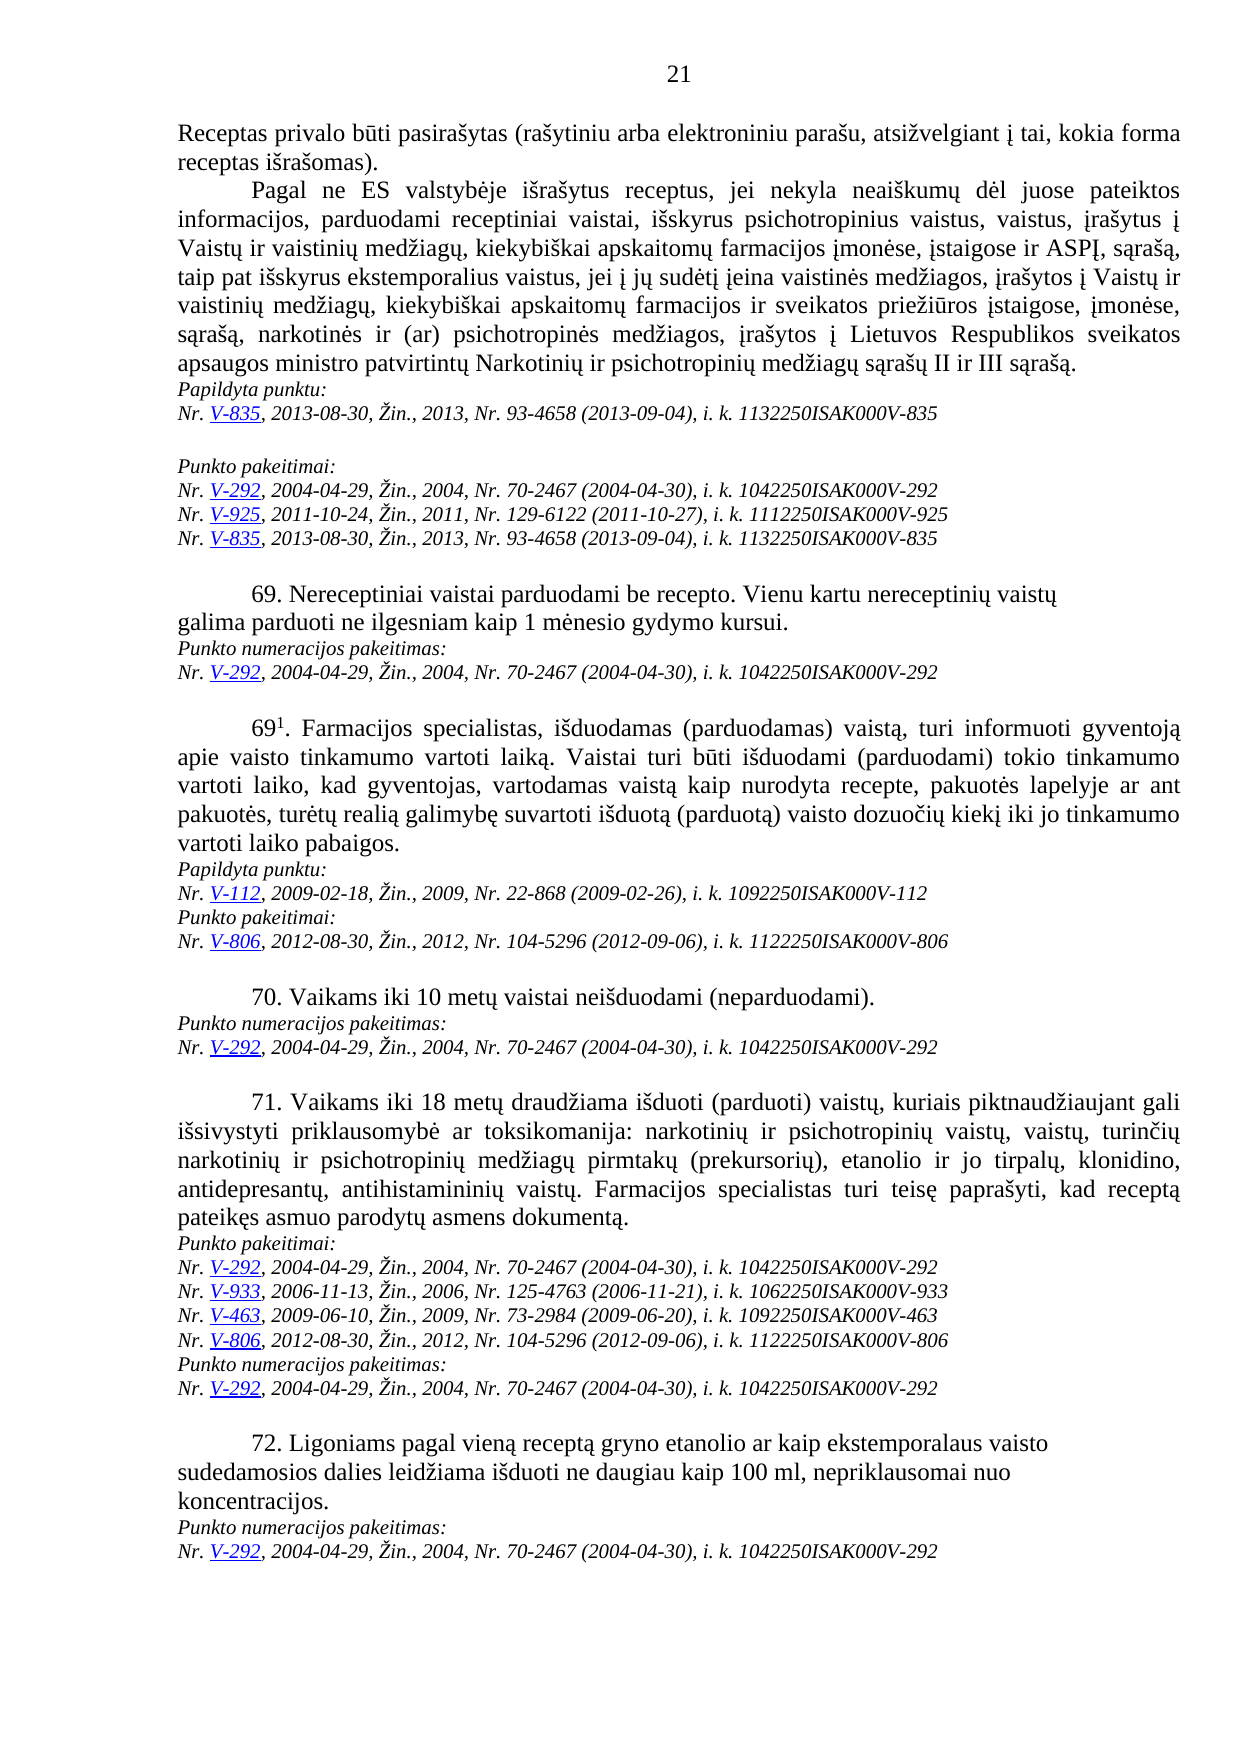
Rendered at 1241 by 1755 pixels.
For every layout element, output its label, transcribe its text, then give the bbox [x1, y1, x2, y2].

text Nr. V-112, 2009-02-18, Žin., 2009, Nr. 22-868 (2009-02-26), i. k. 1092250ISAK000V-112 [177, 881, 1181, 905]
text 72. Ligoniams pagal vieną receptą gryno etanolio ar kaip ekstemporalaus vaisto sudedamosios dalies leidžiama išduoti ne daugiau kaip 100 ml, nepriklausomai nuo koncentracijos. [177, 1428, 1122, 1515]
text Punkto pakeitimai: [177, 454, 1181, 478]
text Punkto pakeitimai: [177, 905, 1181, 929]
text Receptas privalo būti pasirašytas (rašytiniu arba elektroniniu parašu, atsižvelgiant į tai, kokia forma receptas išrašomas). [177, 118, 1181, 176]
text Nr. V-806, 2012-08-30, Žin., 2012, Nr. 104-5296 (2012-09-06), i. k. 1122250ISAK000V-806 [177, 1327, 1181, 1352]
text Nr. V-292, 2004-04-29, Žin., 2004, Nr. 70-2467 (2004-04-30), i. k. 1042250ISAK000V-292 [177, 1539, 1181, 1563]
text Papildyta punktu: [177, 857, 1181, 881]
text Nr. V-806, 2012-08-30, Žin., 2012, Nr. 104-5296 (2012-09-06), i. k. 1122250ISAK000V-806 [177, 929, 1181, 953]
text Punkto numeracijos pakeitimas: [177, 1352, 1181, 1376]
text Papildyta punktu: [177, 377, 1181, 401]
text Nr. V-292, 2004-04-29, Žin., 2004, Nr. 70-2467 (2004-04-30), i. k. 1042250ISAK000V-292 [177, 660, 1181, 684]
text Pagal ne ES valstybėje išrašytus receptus, jei nekyla neaiškumų dėl juose pateiktos informacijos, parduodami receptiniai vaistai, išskyrus psichotropinius vaistus, vaistus, įrašytus į Vaistų ir vaistinių medžiagų, kiekybiškai apskaitomų farmacijos įmonėse, įstaigose ir ASPĮ, sąrašą, taip pat išskyrus ekstemporalius vaistus, jei į jų sudėtį įeina vaistinės medžiagos, įrašytos į Vaistų ir vaistinių medžiagų, kiekybiškai apskaitomų farmacijos ir sveikatos priežiūros įstaigose, įmonėse, sąrašą, narkotinės ir (ar) psichotropinės medžiagos, įrašytos į Lietuvos Respublikos sveikatos apsaugos ministro patvirtintų Narkotinių ir psichotropinių medžiagų sąrašų II ir III sąrašą. [177, 176, 1181, 377]
text Nr. V-292, 2004-04-29, Žin., 2004, Nr. 70-2467 (2004-04-30), i. k. 1042250ISAK000V-292 [177, 1255, 1181, 1279]
text Punkto numeracijos pakeitimas: [177, 636, 1181, 660]
text 71. Vaikams iki 18 metų draudžiama išduoti (parduoti) vaistų, kuriais piktnaudžiaujant gali išsivystyti priklausomybė ar toksikomanija: narkotinių ir psichotropinių vaistų, vaistų, turinčių narkotinių ir psichotropinių medžiagų pirmtakų (prekursorių), etanolio ir jo tirpalų, klonidino, antidepresantų, antihistamininių vaistų. Farmacijos specialistas turi teisę paprašyti, kad receptą pateikęs asmuo parodytų asmens dokumentą. [177, 1087, 1181, 1231]
text Nr. V-835, 2013-08-30, Žin., 2013, Nr. 93-4658 (2013-09-04), i. k. 1132250ISAK000V-835 [177, 526, 1181, 550]
text 70. Vaikams iki 10 metų vaistai neišduodami (neparduodami). [177, 982, 1122, 1011]
text Nr. V-292, 2004-04-29, Žin., 2004, Nr. 70-2467 (2004-04-30), i. k. 1042250ISAK000V-292 [177, 478, 1181, 502]
text Nr. V-835, 2013-08-30, Žin., 2013, Nr. 93-4658 (2013-09-04), i. k. 1132250ISAK000V-835 [177, 401, 1181, 425]
text Nr. V-292, 2004-04-29, Žin., 2004, Nr. 70-2467 (2004-04-30), i. k. 1042250ISAK000V-292 [177, 1376, 1181, 1400]
text Punkto pakeitimai: [177, 1231, 1181, 1255]
text Punkto numeracijos pakeitimas: [177, 1011, 1181, 1035]
text Nr. V-933, 2006-11-13, Žin., 2006, Nr. 125-4763 (2006-11-21), i. k. 1062250ISAK000V-933 [177, 1279, 1181, 1303]
text 691. Farmacijos specialistas, išduodamas (parduodamas) vaistą, turi informuoti gyventoją apie vaisto tinkamumo vartoti laiką. Vaistai turi būti išduodami (parduodami) tokio tinkamumo vartoti laiko, kad gyventojas, vartodamas vaistą kaip nurodyta recepte, pakuotės lapelyje ar ant pakuotės, turėtų realią galimybę suvartoti išduotą (parduotą) vaisto dozuočių kiekį iki jo tinkamumo vartoti laiko pabaigos. [177, 713, 1181, 857]
text Nr. V-925, 2011-10-24, Žin., 2011, Nr. 129-6122 (2011-10-27), i. k. 1112250ISAK000V-925 [177, 502, 1181, 526]
text Nr. V-292, 2004-04-29, Žin., 2004, Nr. 70-2467 (2004-04-30), i. k. 1042250ISAK000V-292 [177, 1035, 1181, 1059]
text Nr. V-463, 2009-06-10, Žin., 2009, Nr. 73-2984 (2009-06-20), i. k. 1092250ISAK000V-463 [177, 1303, 1181, 1327]
text 69. Nereceptiniai vaistai parduodami be recepto. Vienu kartu nereceptinių vaistų galima parduoti ne ilgesniam kaip 1 mėnesio gydymo kursui. [177, 579, 1122, 636]
text Punkto numeracijos pakeitimas: [177, 1515, 1181, 1539]
